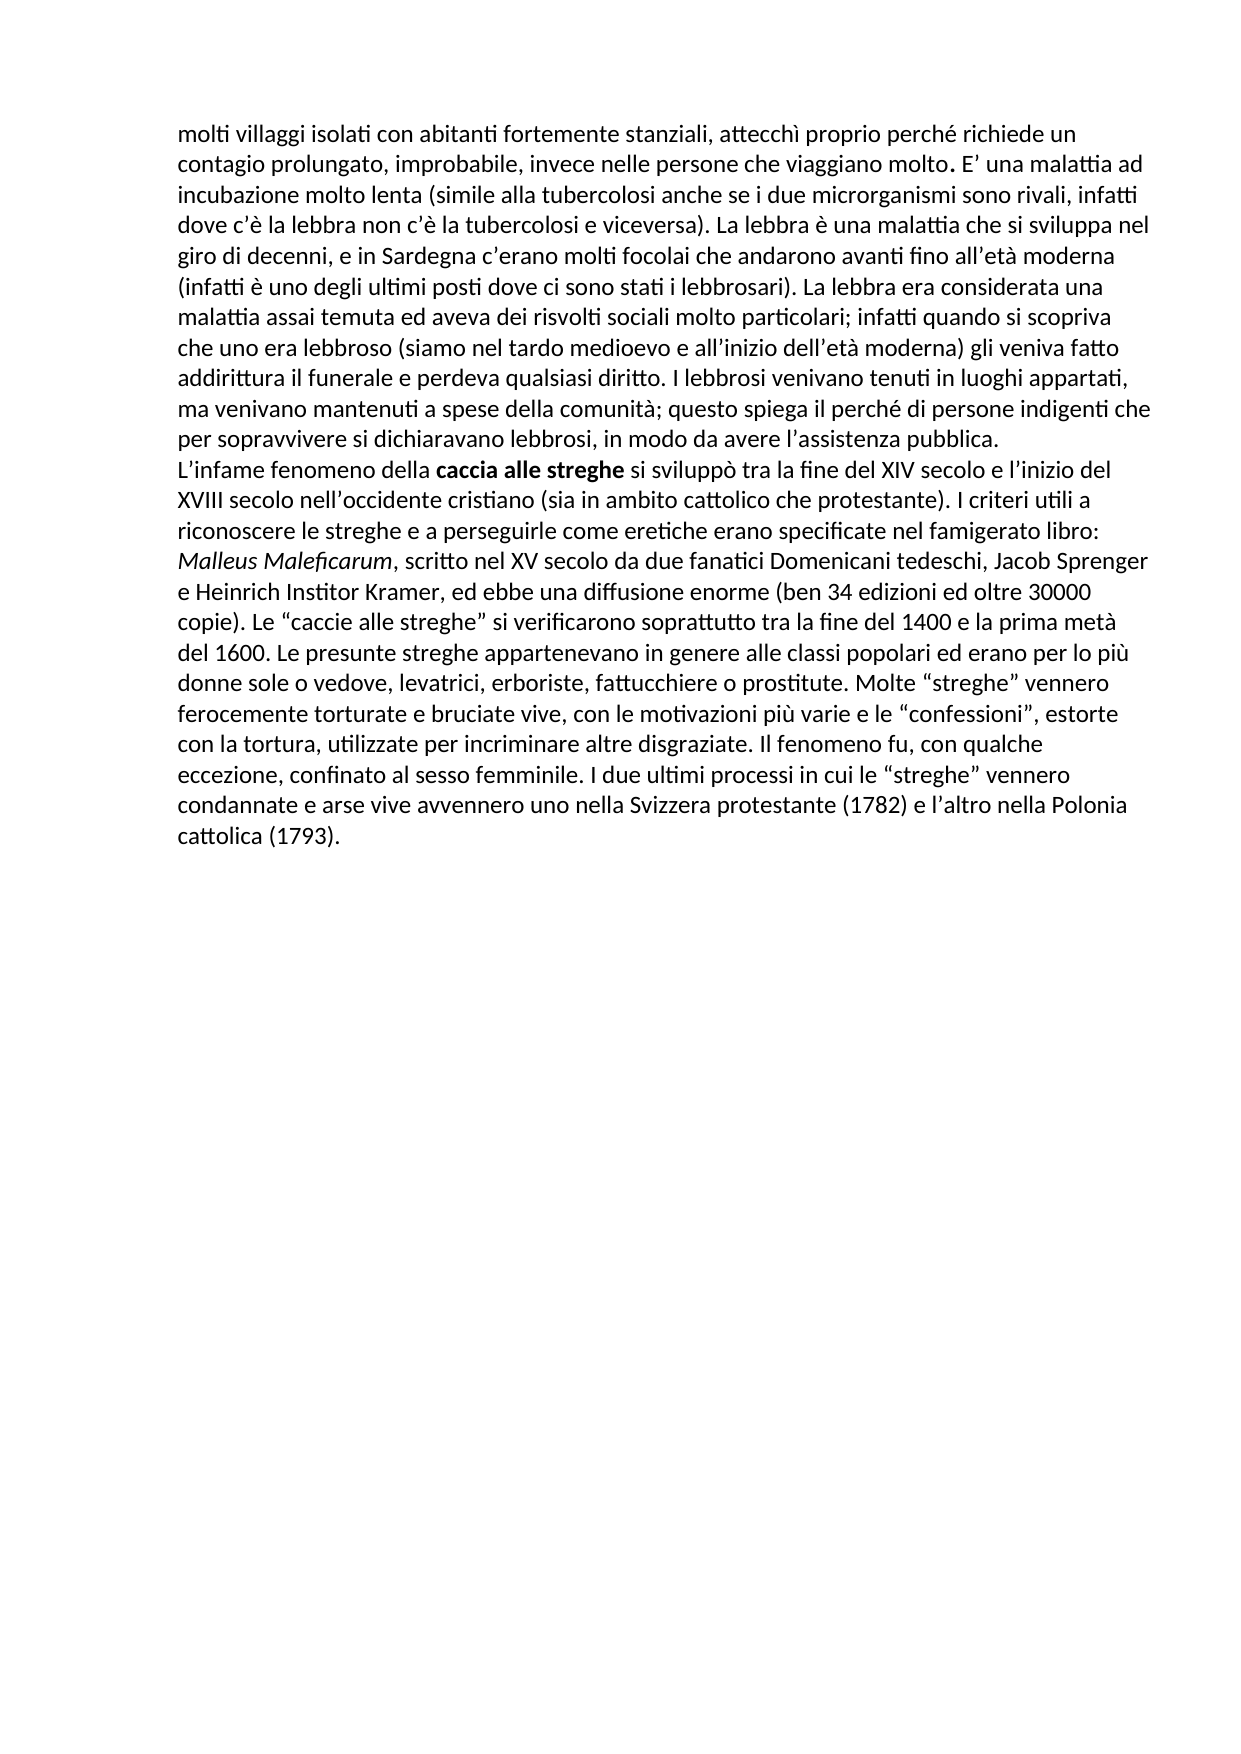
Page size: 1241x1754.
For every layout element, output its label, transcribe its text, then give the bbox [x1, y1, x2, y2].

text molti villaggi isolati con abitanti fortemente stanziali, attecchì proprio perché richiede un contagio prolungato, improbabile, invece nelle persone che viaggiano molto. E’ una malattia ad incubazione molto lenta (simile alla tubercolosi anche se i due microrganismi sono rivali, infatti dove c’è la lebbra non c’è la tubercolosi e viceversa). La lebbra è una malattia che si sviluppa nel giro di decenni, e in Sardegna c’erano molti focolai che andarono avanti fino all’età moderna (infatti è uno degli ultimi posti dove ci sono stati i lebbrosari). La lebbra era considerata una malattia assai temuta ed aveva dei risvolti sociali molto particolari; infatti quando si scopriva che uno era lebbroso (siamo nel tardo medioevo e all’inizio dell’età moderna) gli veniva fatto addirittura il funerale e perdeva qualsiasi diritto. I lebbrosi venivano tenuti in luoghi appartati, ma venivano mantenuti a spese della comunità; questo spiega il perché di persone indigenti che per sopravvivere si dichiaravano lebbrosi, in modo da avere l’assistenza pubblica. [177, 118, 1152, 454]
text L’infame fenomeno della caccia alle streghe si sviluppò tra la fine del XIV secolo e l’inizio del XVIII secolo nell’occidente cristiano (sia in ambito cattolico che protestante). I criteri utili a riconoscere le streghe e a perseguirle come eretiche erano specificate nel famigerato libro: Malleus Maleficarum, scritto nel XV secolo da due fanatici Domenicani tedeschi, Jacob Sprenger e Heinrich Institor Kramer, ed ebbe una diffusione enorme (ben 34 edizioni ed oltre 30000 copie). Le “caccie alle streghe” si verificarono soprattutto tra la fine del 1400 e la prima metà del 1600. Le presunte streghe appartenevano in genere alle classi popolari ed erano per lo più donne sole o vedove, levatrici, erboriste, fattucchiere o prostitute. Molte “streghe” vennero ferocemente torturate e bruciate vive, con le motivazioni più varie e le “confessioni”, estorte con la tortura, utilizzate per incriminare altre disgraziate. Il fenomeno fu, con qualche eccezione, confinato al sesso femminile. I due ultimi processi in cui le “streghe” vennero condannate e arse vive avvennero uno nella Svizzera protestante (1782) e l’altro nella Polonia cattolica (1793). [177, 454, 1152, 851]
